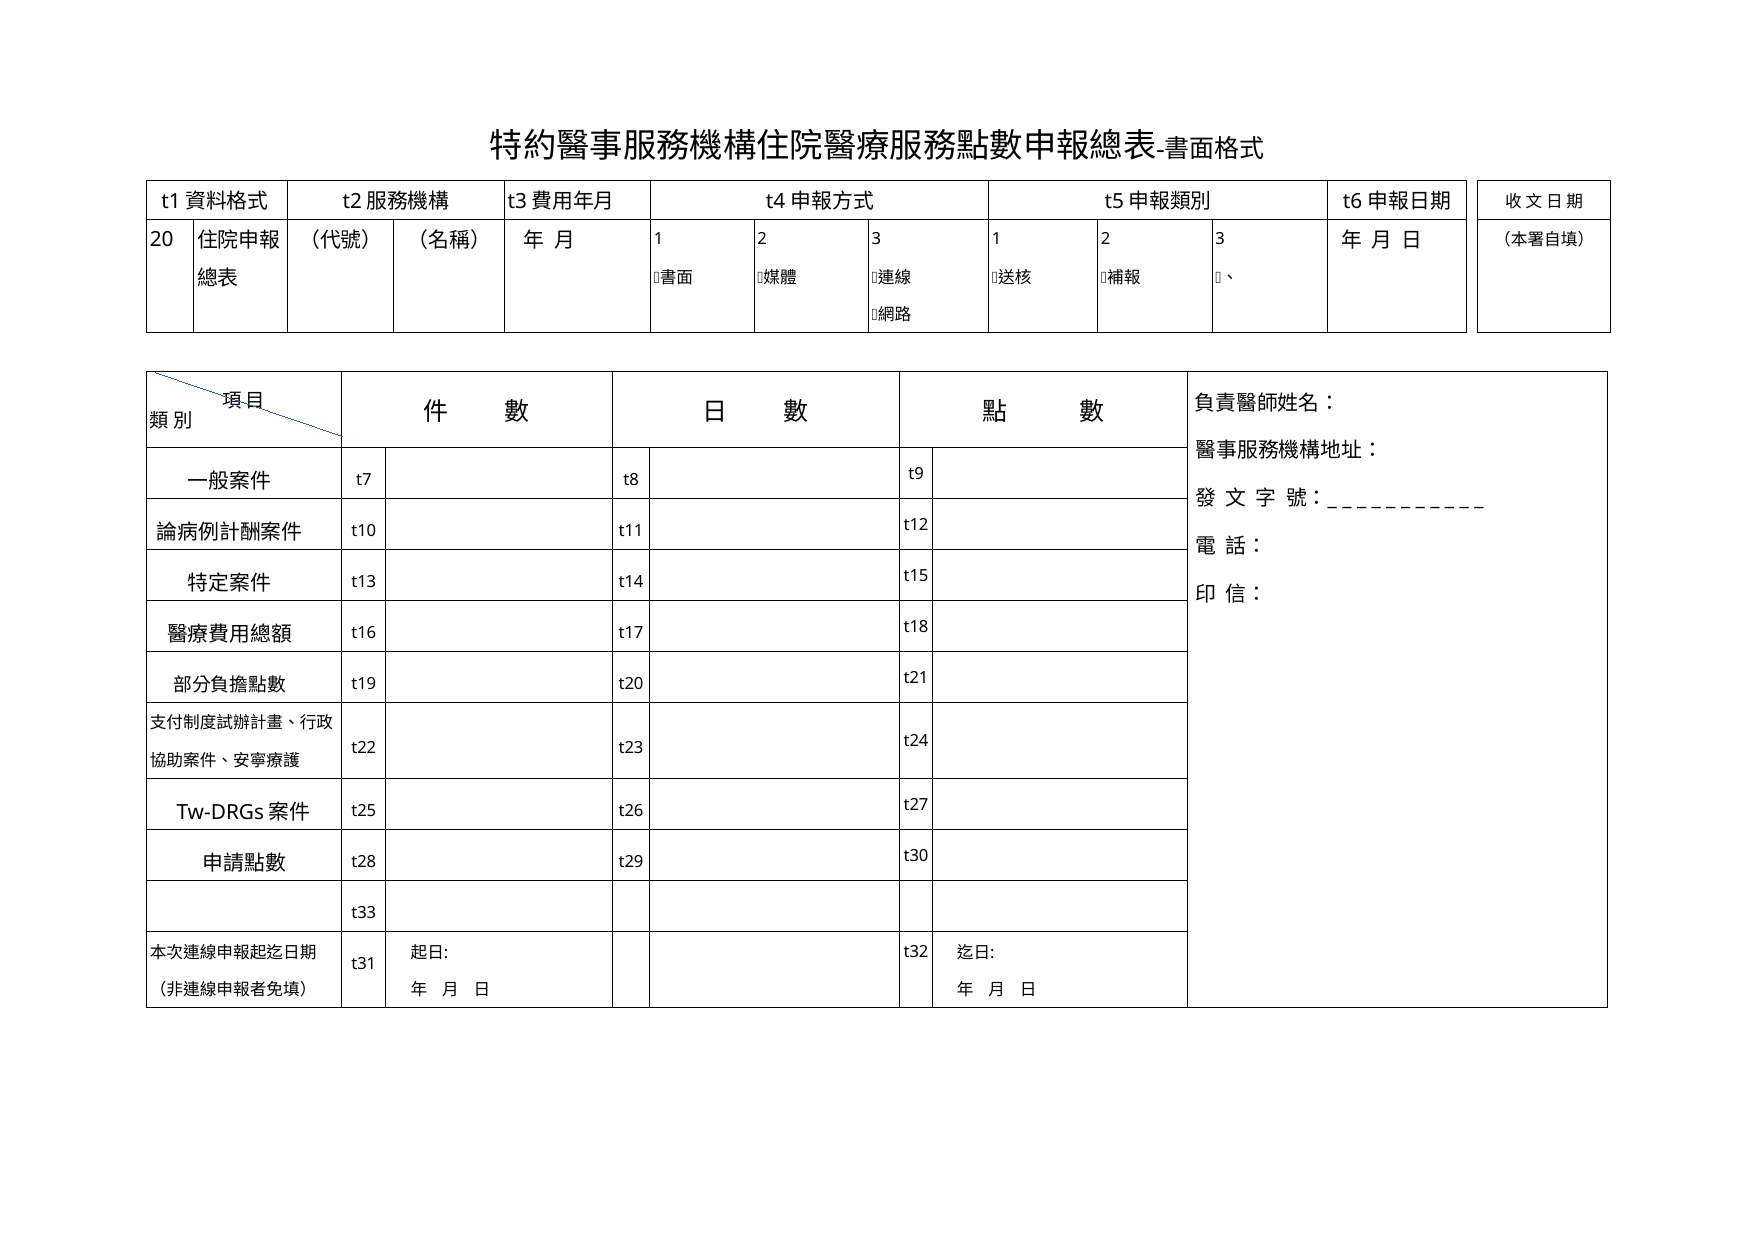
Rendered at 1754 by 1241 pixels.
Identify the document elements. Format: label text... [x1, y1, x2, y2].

table_cell t20 [613, 652, 649, 702]
table_cell t23 [613, 703, 649, 778]
table_cell 2 媒體 [755, 220, 868, 332]
table_cell 部分負擔點數 [147, 652, 341, 702]
table_cell [650, 881, 899, 931]
table_header t5申報類別 [989, 181, 1327, 218]
table_cell [933, 601, 1187, 651]
table_cell t16 [342, 601, 385, 651]
table_cell [933, 881, 1187, 931]
table_cell t12 [900, 499, 932, 549]
table_cell [613, 932, 649, 1007]
table_cell [933, 830, 1187, 880]
table_header t6 申報日期 [1328, 181, 1466, 218]
table_cell t28 [342, 830, 385, 880]
table_cell t31 [342, 932, 385, 1007]
table_cell Tw-DRGs案件 [147, 779, 341, 829]
table_cell [933, 448, 1187, 498]
table_cell 醫療費用總額 [147, 601, 341, 651]
table_cell t8 [613, 448, 649, 498]
table_cell [386, 550, 612, 600]
table_cell [933, 703, 1187, 778]
table_cell t13 [342, 550, 385, 600]
table_cell 一般案件 [147, 448, 341, 498]
table_cell 住院申報總表 [194, 220, 287, 332]
table_cell [650, 499, 899, 549]
table_cell t29 [613, 830, 649, 880]
table_header [1467, 180, 1477, 218]
table_cell t18 [900, 601, 932, 651]
table_cell 3 連線 網路 [869, 220, 988, 332]
table_cell [650, 448, 899, 498]
table_cell 年 月 [505, 220, 650, 332]
table_cell 本次連線申報起迄日期 （非連線申報者免填） [147, 932, 341, 1007]
text 特約醫事服務機構住院醫療服務點數申報總表-書面格式 [150, 105, 1604, 180]
table_cell t14 [613, 550, 649, 600]
table_cell [650, 830, 899, 880]
table_cell t9 [900, 448, 932, 498]
table_cell （本署自填） [1478, 220, 1610, 332]
table_header 收 文 日 期 [1478, 181, 1610, 218]
table_cell t25 [342, 779, 385, 829]
table_cell t11 [613, 499, 649, 549]
table_cell [650, 932, 899, 1007]
table_header t4 申報方式 [651, 181, 988, 218]
table_cell 迄日: 年 月 日 [933, 932, 1187, 1007]
table_cell [386, 652, 612, 702]
table_cell [386, 881, 612, 931]
table_cell 1 書面 [651, 220, 754, 332]
table_header 日 數 [613, 372, 899, 447]
table_cell 支付制度試辦計畫、行政協助案件、安寧療護 [147, 703, 341, 778]
table_header t2服務機構 [288, 181, 504, 218]
table_cell t26 [613, 779, 649, 829]
table_cell [386, 601, 612, 651]
table_cell t19 [342, 652, 385, 702]
table_cell （代號） [288, 220, 393, 332]
table_cell t30 [900, 830, 932, 880]
table_cell t22 [342, 703, 385, 778]
table_cell [900, 881, 932, 931]
table_cell （名稱） [394, 220, 504, 332]
table_cell [1467, 219, 1477, 332]
table_cell t21 [900, 652, 932, 702]
table_cell t32 [900, 932, 932, 1007]
table_cell [650, 779, 899, 829]
table_cell 特定案件 [147, 550, 341, 600]
table_header 負責醫師姓名： 醫事服務機構地址： 發 文 字 號：_ _ _ _ _ _ _ _ _ _ _ 電 話： 印 信： [1188, 372, 1607, 1007]
table_cell t17 [613, 601, 649, 651]
table_cell 論病例計酬案件 [147, 499, 341, 549]
table_cell t33 [342, 881, 385, 931]
table_cell [386, 779, 612, 829]
table_cell t15 [900, 550, 932, 600]
table_cell t24 [900, 703, 932, 778]
table_cell t10 [342, 499, 385, 549]
table_cell 20 [147, 220, 193, 332]
table_cell 申請點數 [147, 830, 341, 880]
table_cell [147, 881, 341, 931]
table_cell [650, 703, 899, 778]
table_cell [386, 703, 612, 778]
table_cell t7 [342, 448, 385, 498]
table_cell 1 送核 [989, 220, 1097, 332]
table_cell [613, 881, 649, 931]
table_header 點 數 [900, 372, 1187, 447]
table_cell 3 、 [1213, 220, 1327, 332]
table_cell 起日: 年 月 日 [386, 932, 612, 1007]
table_cell [386, 448, 612, 498]
table_cell [933, 779, 1187, 829]
table_cell [386, 830, 612, 880]
table_cell [933, 550, 1187, 600]
table_cell [933, 652, 1187, 702]
table_cell t27 [900, 779, 932, 829]
table_cell [933, 499, 1187, 549]
table_header 類 別 項 目 [147, 372, 341, 447]
table_cell 2 補報 [1098, 220, 1212, 332]
table_cell [650, 652, 899, 702]
table_cell [650, 550, 899, 600]
table_header 件 數 [342, 372, 612, 447]
table_cell [650, 601, 899, 651]
table_header t3費用年月 [505, 181, 650, 218]
table_header t1資料格式 [147, 181, 287, 218]
table_cell 年 月 日 [1328, 220, 1466, 332]
table_cell [386, 499, 612, 549]
